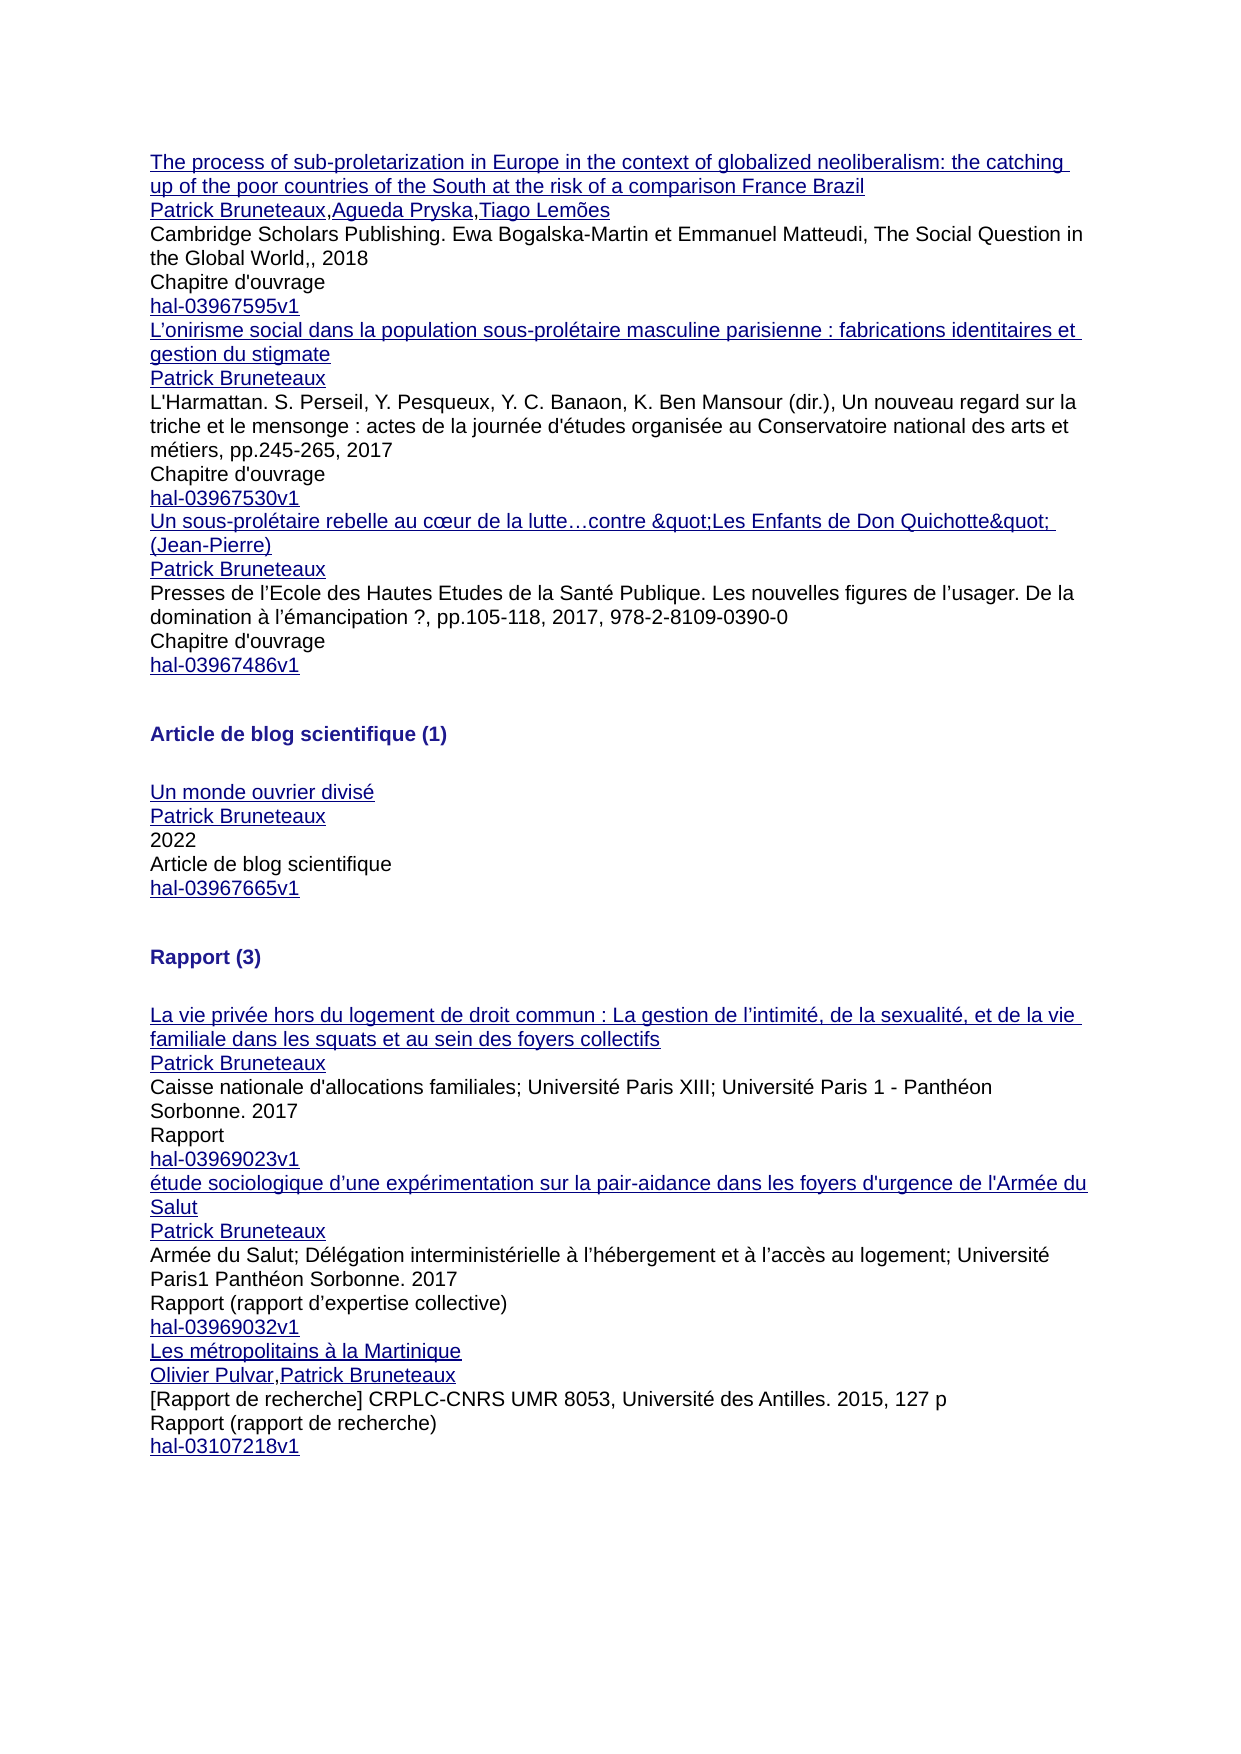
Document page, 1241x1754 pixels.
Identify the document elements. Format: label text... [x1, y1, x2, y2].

table_cell L’onirisme social dans la population sous-prolétaire masculine parisienne : fabrications identitaires et gestion du stigmate Patrick Bruneteaux L'Harmattan. S. Perseil, Y. Pesqueux, Y. C. Banaon, K. Ben Mansour (dir.), Un nouveau regard sur la triche et le mensonge : actes de la journée d'études organisée au Conservatoire national des arts et métiers, pp.245-265, 2017 Chapitre d'ouvrage hal-03967530v1 [150, 318, 1090, 509]
table_header La vie privée hors du logement de droit commun : La gestion de l’intimité, de la sexualité, et de la vie familiale dans les squats et au sein des foyers collectifs Patrick Bruneteaux Caisse nationale d'allocations familiales; Université Paris XIII; Université Paris 1 - Panthéon Sorbonne. 2017 Rapport hal-03969023v1 [150, 1003, 1090, 1171]
table_cell Les métropolitains à la Martinique Olivier Pulvar,Patrick Bruneteaux [Rapport de recherche] CRPLC-CNRS UMR 8053, Université des Antilles. 2015, 127 p Rapport (rapport de recherche) hal-03107218v1 [150, 1339, 1090, 1458]
table_cell Un sous-prolétaire rebelle au cœur de la lutte…contre &quot;Les Enfants de Don Quichotte&quot; (Jean-Pierre) Patrick Bruneteaux Presses de l’Ecole des Hautes Etudes de la Santé Publique. Les nouvelles figures de l’usager. De la domination à l’émancipation ?, pp.105-118, 2017, 978-2-8109-0390-0 Chapitre d'ouvrage hal-03967486v1 [150, 509, 1090, 677]
table_header Un monde ouvrier divisé Patrick Bruneteaux 2022 Article de blog scientifique hal-03967665v1 [150, 780, 1090, 900]
table_cell étude sociologique d’une expérimentation sur la pair-aidance dans les foyers d'urgence de l'Armée du Salut Patrick Bruneteaux Armée du Salut; Délégation interministérielle à l’hébergement et à l’accès au logement; Université Paris1 Panthéon Sorbonne. 2017 Rapport (rapport d’expertise collective) hal-03969032v1 [150, 1171, 1090, 1338]
table_cell The process of sub-proletarization in Europe in the context of globalized neoliberalism: the catching up of the poor countries of the South at the risk of a comparison France Brazil Patrick Bruneteaux,Agueda Pryska,Tiago Lemões Cambridge Scholars Publishing. Ewa Bogalska-Martin et Emmanuel Matteudi, The Social Question in the Global World,, 2018 Chapitre d'ouvrage hal-03967595v1 [150, 150, 1090, 318]
subtitle Rapport (3) [150, 945, 1090, 969]
subtitle Article de blog scientifique (1) [150, 722, 1090, 746]
